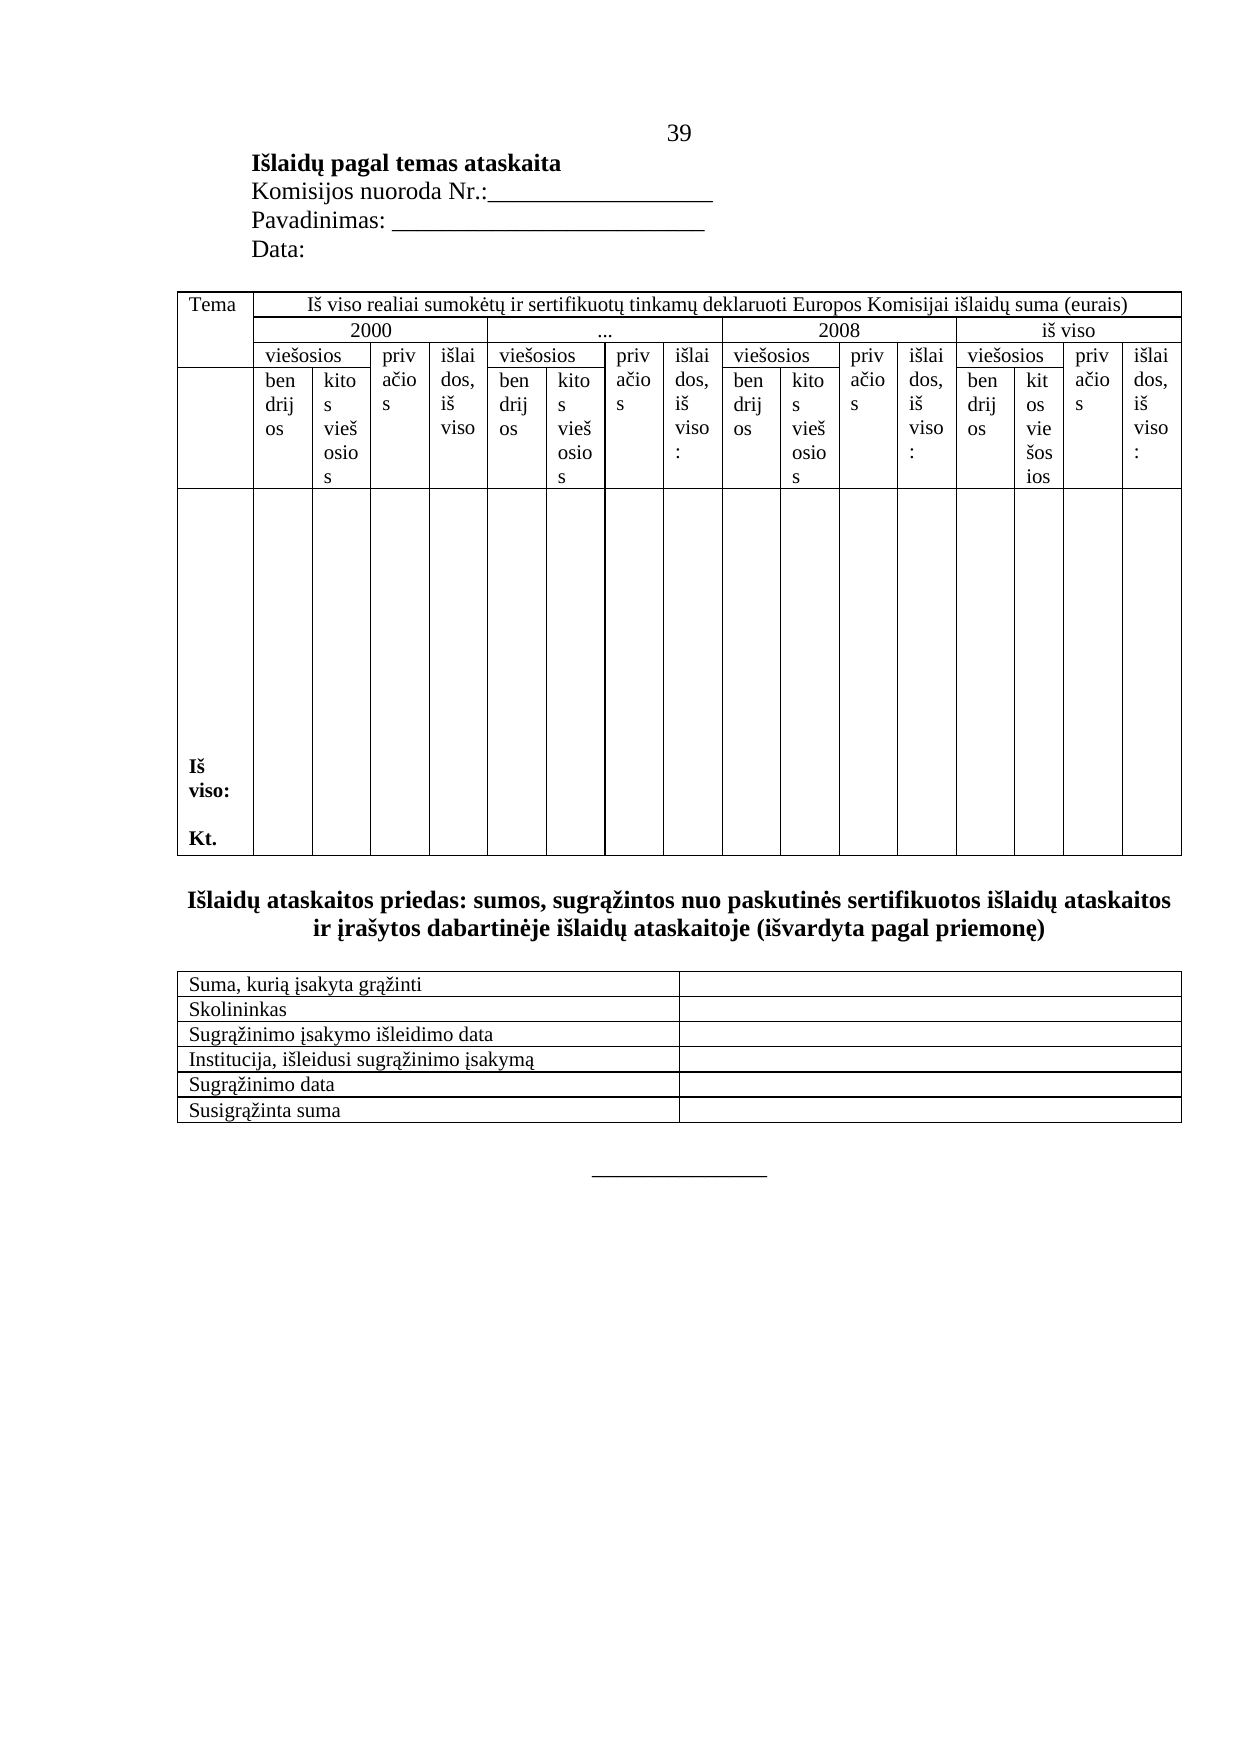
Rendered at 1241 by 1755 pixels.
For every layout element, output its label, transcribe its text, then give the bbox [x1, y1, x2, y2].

table_cell privačios [606, 343, 663, 488]
table_cell bendrijos [957, 368, 1014, 488]
table_cell Susigrąžinta suma [178, 1098, 679, 1122]
table_cell [680, 1022, 1181, 1046]
table_cell [430, 489, 487, 855]
text Data: [177, 234, 1181, 263]
table_cell [1064, 489, 1122, 855]
table_cell bendrijos [723, 368, 780, 488]
table_cell kitos viešosios [781, 368, 839, 488]
text Išlaidų pagal temas ataskaita [177, 148, 1181, 176]
table_cell [606, 489, 663, 855]
table_cell [313, 489, 370, 855]
table_header Iš viso realiai sumokėtų ir sertifikuotų tinkamų deklaruoti Europos Komisijai išlaidų suma (eurais) [254, 293, 1181, 316]
table_cell Iš viso: Kt. [178, 489, 253, 855]
table_header Tema [178, 293, 253, 367]
table_cell kitos viešosios [547, 368, 604, 488]
text ______________ [177, 1151, 1181, 1180]
text Išlaidų ataskaitos priedas: sumos, sugrąžintos nuo paskutinės sertifikuotos išlaidų ataskaitos ir įrašytos dabartinėje išlaidų ataskaitoje (išvardyta pagal priemonę) [177, 885, 1181, 942]
table_cell kitos viešosios [1015, 368, 1063, 488]
table_cell privačios [840, 343, 897, 488]
table_cell viešosios [723, 343, 839, 367]
table_cell [254, 489, 312, 855]
table_cell [547, 489, 604, 855]
table_cell [680, 1073, 1181, 1096]
table_cell [680, 1047, 1181, 1071]
table_cell iš viso [957, 318, 1181, 342]
table_cell išlaidos, iš viso: [664, 343, 722, 488]
table_cell Sugrąžinimo įsakymo išleidimo data [178, 1022, 679, 1046]
table_cell [781, 489, 839, 855]
table_cell bendrijos [254, 368, 312, 488]
text Pavadinimas: _________________________ [177, 205, 1181, 234]
table_cell išlaidos, iš viso [430, 343, 487, 488]
table_cell [178, 368, 253, 488]
table_cell ... [488, 318, 722, 342]
table_cell išlaidos, iš viso: [1123, 343, 1181, 488]
table_cell privačios [1064, 343, 1122, 488]
table_cell [898, 489, 956, 855]
table_cell Institucija, išleidusi sugrąžinimo įsakymą [178, 1047, 679, 1071]
table_cell [1015, 489, 1063, 855]
table_cell [680, 1098, 1181, 1122]
table_cell kitos viešosios [313, 368, 370, 488]
table_cell bendrijos [488, 368, 546, 488]
table_cell 2008 [723, 318, 956, 342]
table_cell viešosios [254, 343, 370, 367]
table_cell [488, 489, 546, 855]
table_header Suma, kurią įsakyta grąžinti [178, 972, 679, 996]
table_cell [1123, 489, 1181, 855]
table_cell [664, 489, 722, 855]
table_cell privačios [371, 343, 429, 488]
table_cell viešosios [957, 343, 1063, 367]
text Komisijos nuoroda Nr.:__________________ [177, 176, 1181, 205]
table_cell [840, 489, 897, 855]
table_header [680, 972, 1181, 996]
table_cell 2000 [254, 318, 487, 342]
table_cell [371, 489, 429, 855]
table_cell Sugrąžinimo data [178, 1073, 679, 1096]
table_cell [680, 997, 1181, 1021]
table_cell [957, 489, 1014, 855]
table_cell [723, 489, 780, 855]
table_cell išlaidos, iš viso: [898, 343, 956, 488]
table_cell viešosios [488, 343, 604, 367]
table_cell Skolininkas [178, 997, 679, 1021]
